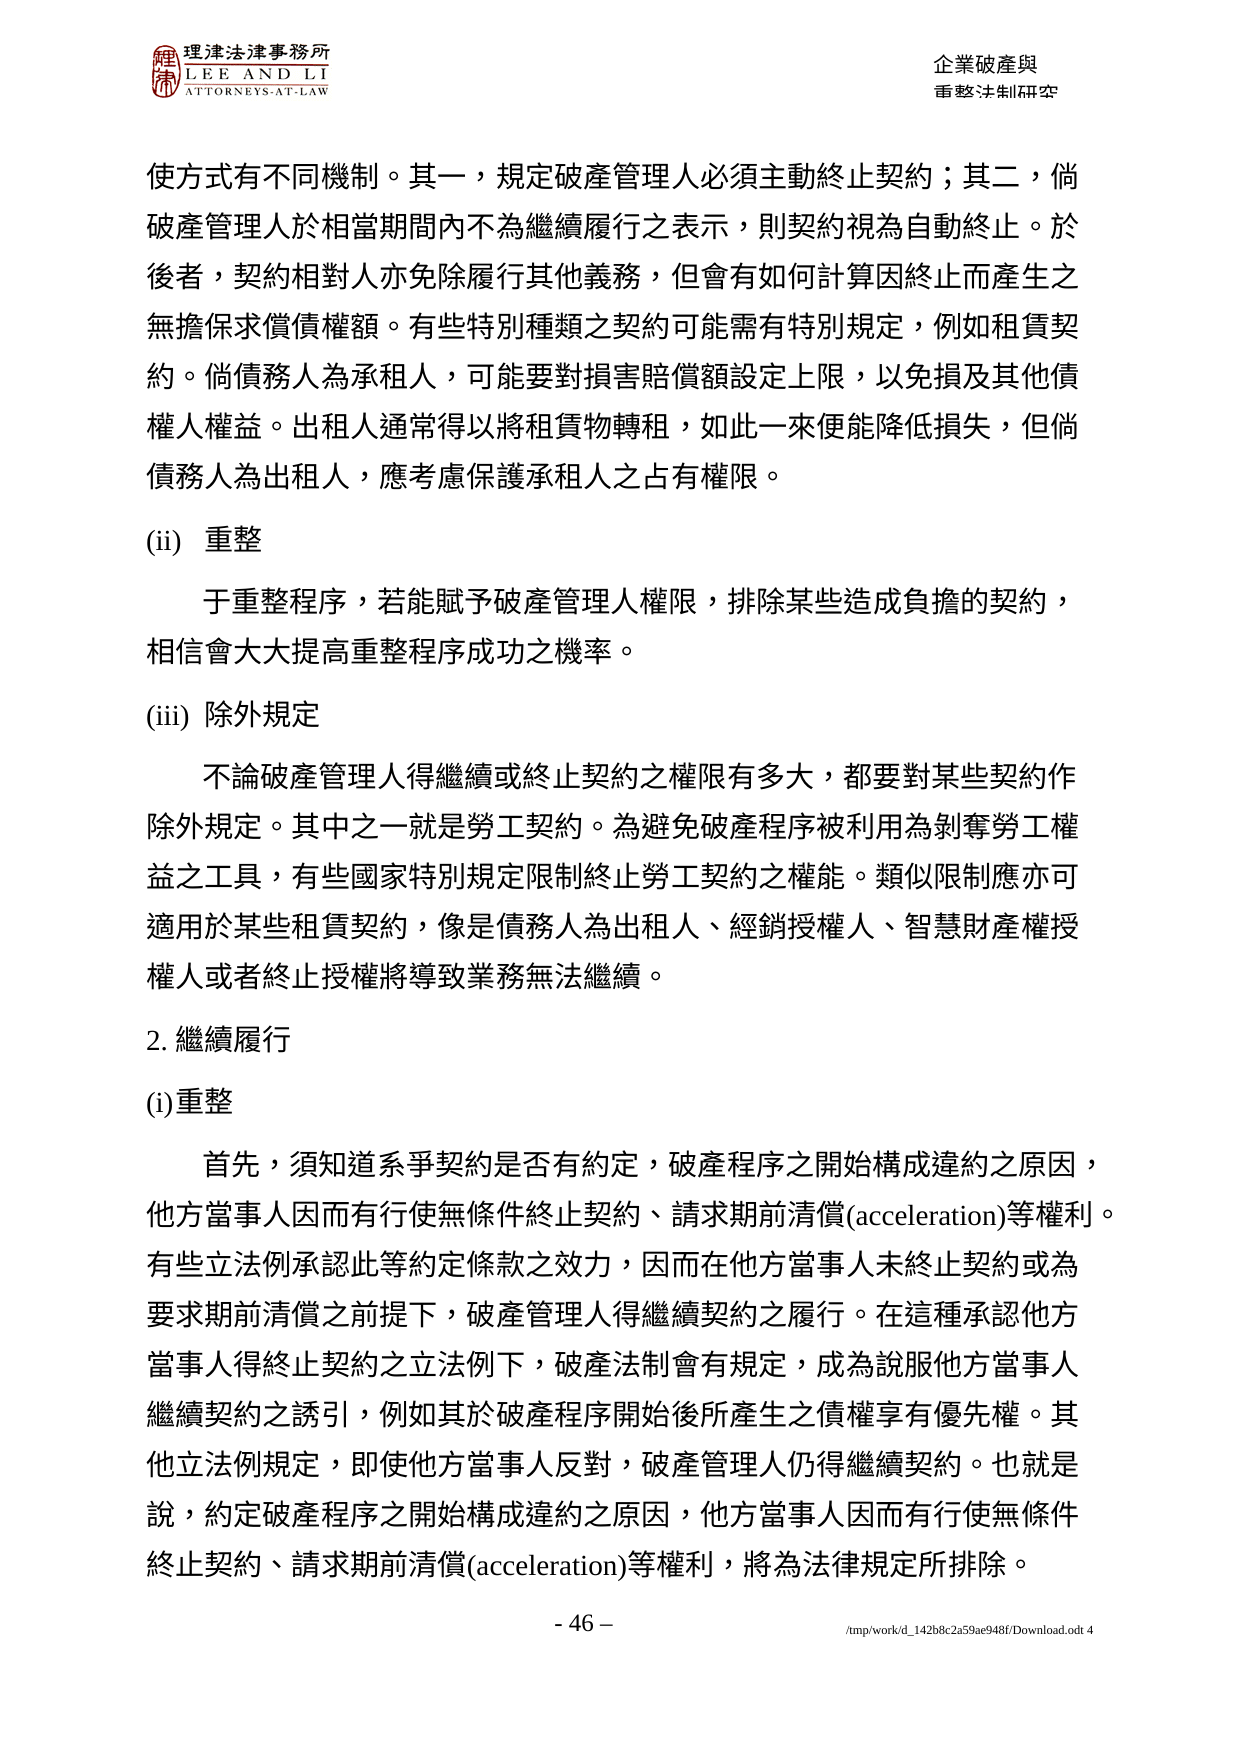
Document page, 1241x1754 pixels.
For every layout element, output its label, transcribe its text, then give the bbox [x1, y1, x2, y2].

text (iii) 除外規定 [146, 683, 1094, 733]
text 不論破產管理人得繼續或終止契約之權限有多大，都要對某些契約作除外規定。其中之一就是勞工契約。為避免破產程序被利用為剝奪勞工權益之工具，有些國家特別規定限制終止勞工契約之權能。類似限制應亦可適用於某些租賃契約，像是債務人為出租人、經銷授權人、智慧財產權授權人或者終止授權將導致業務無法繼續。 [146, 746, 1094, 996]
text 于重整程序，若能賦予破產管理人權限，排除某些造成負擔的契約，相信會大大提高重整程序成功之機率。 [146, 571, 1094, 671]
text 使方式有不同機制。其一，規定破產管理人必須主動終止契約；其二，倘破產管理人於相當期間內不為繼續履行之表示，則契約視為自動終止。於後者，契約相對人亦免除履行其他義務，但會有如何計算因終止而產生之無擔保求償債權額。有些特別種類之契約可能需有特別規定，例如租賃契約。倘債務人為承租人，可能要對損害賠償額設定上限，以免損及其他債權人權益。出租人通常得以將租賃物轉租，如此一來便能降低損失，但倘債務人為出租人，應考慮保護承租人之占有權限。 [146, 146, 1094, 496]
text 2. 繼續履行 [146, 1008, 1094, 1058]
text (ii) 重整 [146, 508, 1094, 558]
text 首先，須知道系爭契約是否有約定，破產程序之開始構成違約之原因，他方當事人因而有行使無條件終止契約、請求期前清償(acceleration)等權利。有些立法例承認此等約定條款之效力，因而在他方當事人未終止契約或為要求期前清償之前提下，破產管理人得繼續契約之履行。在這種承認他方當事人得終止契約之立法例下，破產法制會有規定，成為說服他方當事人繼續契約之誘引，例如其於破產程序開始後所產生之債權享有優先權。其他立法例規定，即使他方當事人反對，破產管理人仍得繼續契約。也就是說，約定破產程序之開始構成違約之原因，他方當事人因而有行使無條件終止契約、請求期前清償(acceleration)等權利，將為法律規定所排除。 [146, 1133, 1094, 1583]
text (i) 重整 [146, 1071, 1094, 1121]
